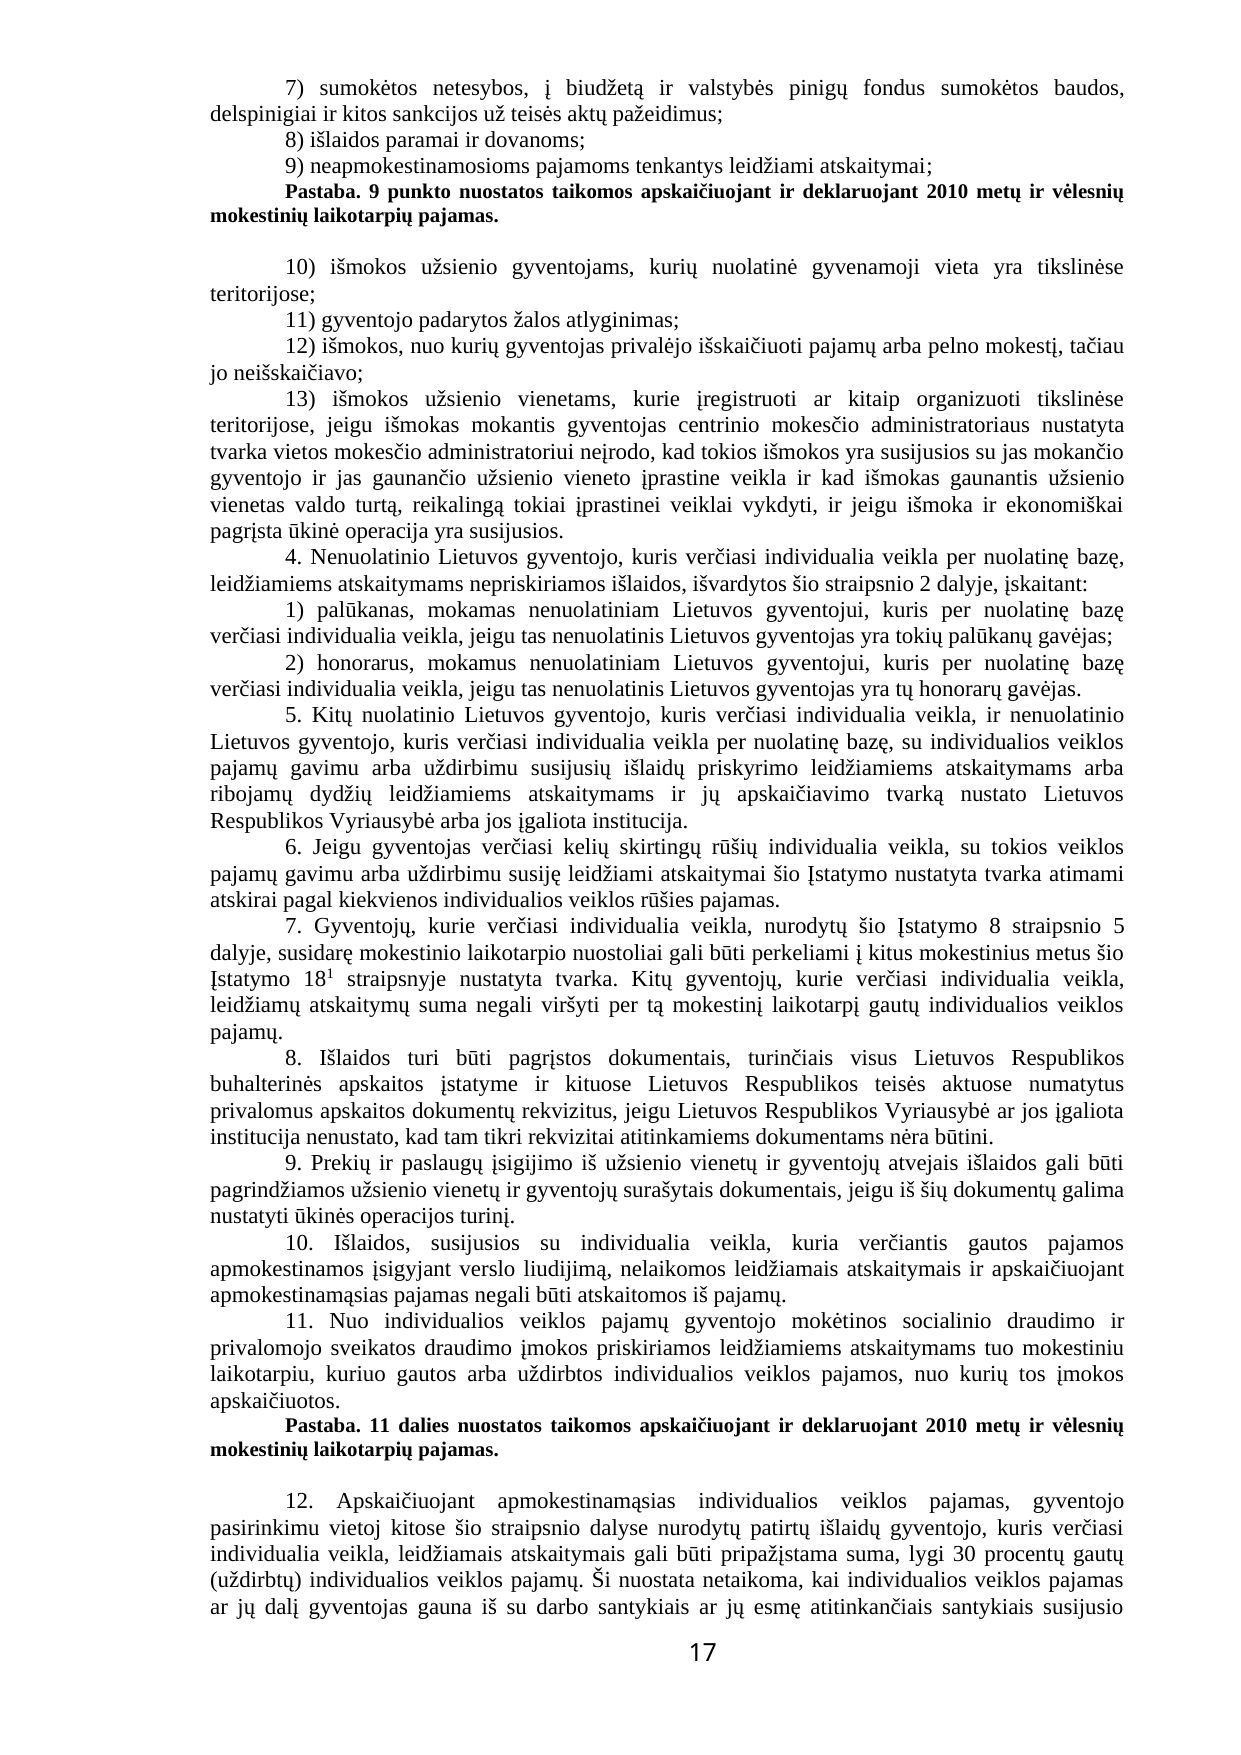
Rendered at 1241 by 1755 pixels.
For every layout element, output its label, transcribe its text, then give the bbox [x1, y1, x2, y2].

text 7. Gyventojų, kurie verčiasi individualia veikla, nurodytų šio Įstatymo 8 straipsnio 5 dalyje, susidarę mokestinio laikotarpio nuostoliai gali būti perkeliami į kitus mokestinius metus šio Įstatymo 181 straipsnyje nustatyta tvarka. Kitų gyventojų, kurie verčiasi individualia veikla, leidžiamų atskaitymų suma negali viršyti per tą mokestinį laikotarpį gautų individualios veiklos pajamų. [210, 912, 1126, 1044]
text 5. Kitų nuolatinio Lietuvos gyventojo, kuris verčiasi individualia veikla, ir nenuolatinio Lietuvos gyventojo, kuris verčiasi individualia veikla per nuolatinę bazę, su individualios veiklos pajamų gavimu arba uždirbimu susijusių išlaidų priskyrimo leidžiamiems atskaitymams arba ribojamų dydžių leidžiamiems atskaitymams ir jų apskaičiavimo tvarką nustato Lietuvos Respublikos Vyriausybė arba jos įgaliota institucija. [210, 701, 1126, 833]
text 8. Išlaidos turi būti pagrįstos dokumentais, turinčiais visus Lietuvos Respublikos buhalterinės apskaitos įstatyme ir kituose Lietuvos Respublikos teisės aktuose numatytus privalomus apskaitos dokumentų rekvizitus, jeigu Lietuvos Respublikos Vyriausybė ar jos įgaliota institucija nenustato, kad tam tikri rekvizitai atitinkamiems dokumentams nėra būtini. [210, 1044, 1126, 1149]
text Pastaba. 11 dalies nuostatos taikomos apskaičiuojant ir deklaruojant 2010 metų ir vėlesnių mokestinių laikotarpių pajamas. [210, 1413, 1126, 1461]
text 11. Nuo individualios veiklos pajamų gyventojo mokėtinos socialinio draudimo ir privalomojo sveikatos draudimo įmokos priskiriamos leidžiamiems atskaitymams tuo mokestiniu laikotarpiu, kuriuo gautos arba uždirbtos individualios veiklos pajamos, nuo kurių tos įmokos apskaičiuotos. [210, 1308, 1126, 1413]
text 9) neapmokestinamosioms pajamoms tenkantys leidžiami atskaitymai; [210, 153, 1126, 179]
text 12) išmokos, nuo kurių gyventojas privalėjo išskaičiuoti pajamų arba pelno mokestį, tačiau jo neišskaičiavo; [210, 332, 1126, 385]
text 6. Jeigu gyventojas verčiasi kelių skirtingų rūšių individualia veikla, su tokios veiklos pajamų gavimu arba uždirbimu susiję leidžiami atskaitymai šio Įstatymo nustatyta tvarka atimami atskirai pagal kiekvienos individualios veiklos rūšies pajamas. [210, 833, 1126, 912]
text 8) išlaidos paramai ir dovanoms; [210, 126, 1126, 153]
text 9. Prekių ir paslaugų įsigijimo iš užsienio vienetų ir gyventojų atvejais išlaidos gali būti pagrindžiamos užsienio vienetų ir gyventojų surašytais dokumentais, jeigu iš šių dokumentų galima nustatyti ūkinės operacijos turinį. [210, 1149, 1126, 1228]
text 7) sumokėtos netesybos, į biudžetą ir valstybės pinigų fondus sumokėtos baudos, delspinigiai ir kitos sankcijos už teisės aktų pažeidimus; [210, 73, 1126, 126]
text 11) gyventojo padarytos žalos atlyginimas; [210, 306, 1126, 332]
text 4. Nenuolatinio Lietuvos gyventojo, kuris verčiasi individualia veikla per nuolatinę bazę, leidžiamiems atskaitymams nepriskiriamos išlaidos, išvardytos šio straipsnio 2 dalyje, įskaitant: [210, 543, 1126, 596]
text 13) išmokos užsienio vienetams, kurie įregistruoti ar kitaip organizuoti tikslinėse teritorijose, jeigu išmokas mokantis gyventojas centrinio mokesčio administratoriaus nustatyta tvarka vietos mokesčio administratoriui neįrodo, kad tokios išmokos yra susijusios su jas mokančio gyventojo ir jas gaunančio užsienio vieneto įprastine veikla ir kad išmokas gaunantis užsienio vienetas valdo turtą, reikalingą tokiai įprastinei veiklai vykdyti, ir jeigu išmoka ir ekonomiškai pagrįsta ūkinė operacija yra susijusios. [210, 385, 1126, 543]
text 1) palūkanas, mokamas nenuolatiniam Lietuvos gyventojui, kuris per nuolatinę bazę verčiasi individualia veikla, jeigu tas nenuolatinis Lietuvos gyventojas yra tokių palūkanų gavėjas; [210, 596, 1126, 649]
text 12. Apskaičiuojant apmokestinamąsias individualios veiklos pajamas, gyventojo pasirinkimu vietoj kitose šio straipsnio dalyse nurodytų patirtų išlaidų gyventojo, kuris verčiasi individualia veikla, leidžiamais atskaitymais gali būti pripažįstama suma, lygi 30 procentų gautų (uždirbtų) individualios veiklos pajamų. Ši nuostata netaikoma, kai individualios veiklos pajamas ar jų dalį gyventojas gauna iš su darbo santykiais ar jų esmę atitinkančiais santykiais susijusio [210, 1487, 1126, 1619]
text 2) honorarus, mokamus nenuolatiniam Lietuvos gyventojui, kuris per nuolatinę bazę verčiasi individualia veikla, jeigu tas nenuolatinis Lietuvos gyventojas yra tų honorarų gavėjas. [210, 649, 1126, 701]
text 10. Išlaidos, susijusios su individualia veikla, kuria verčiantis gautos pajamos apmokestinamos įsigyjant verslo liudijimą, nelaikomos leidžiamais atskaitymais ir apskaičiuojant apmokestinamąsias pajamas negali būti atskaitomos iš pajamų. [210, 1228, 1126, 1308]
text 10) išmokos užsienio gyventojams, kurių nuolatinė gyvenamoji vieta yra tikslinėse teritorijose; [210, 253, 1126, 306]
text Pastaba. 9 punkto nuostatos taikomos apskaičiuojant ir deklaruojant 2010 metų ir vėlesnių mokestinių laikotarpių pajamas. [210, 179, 1126, 227]
